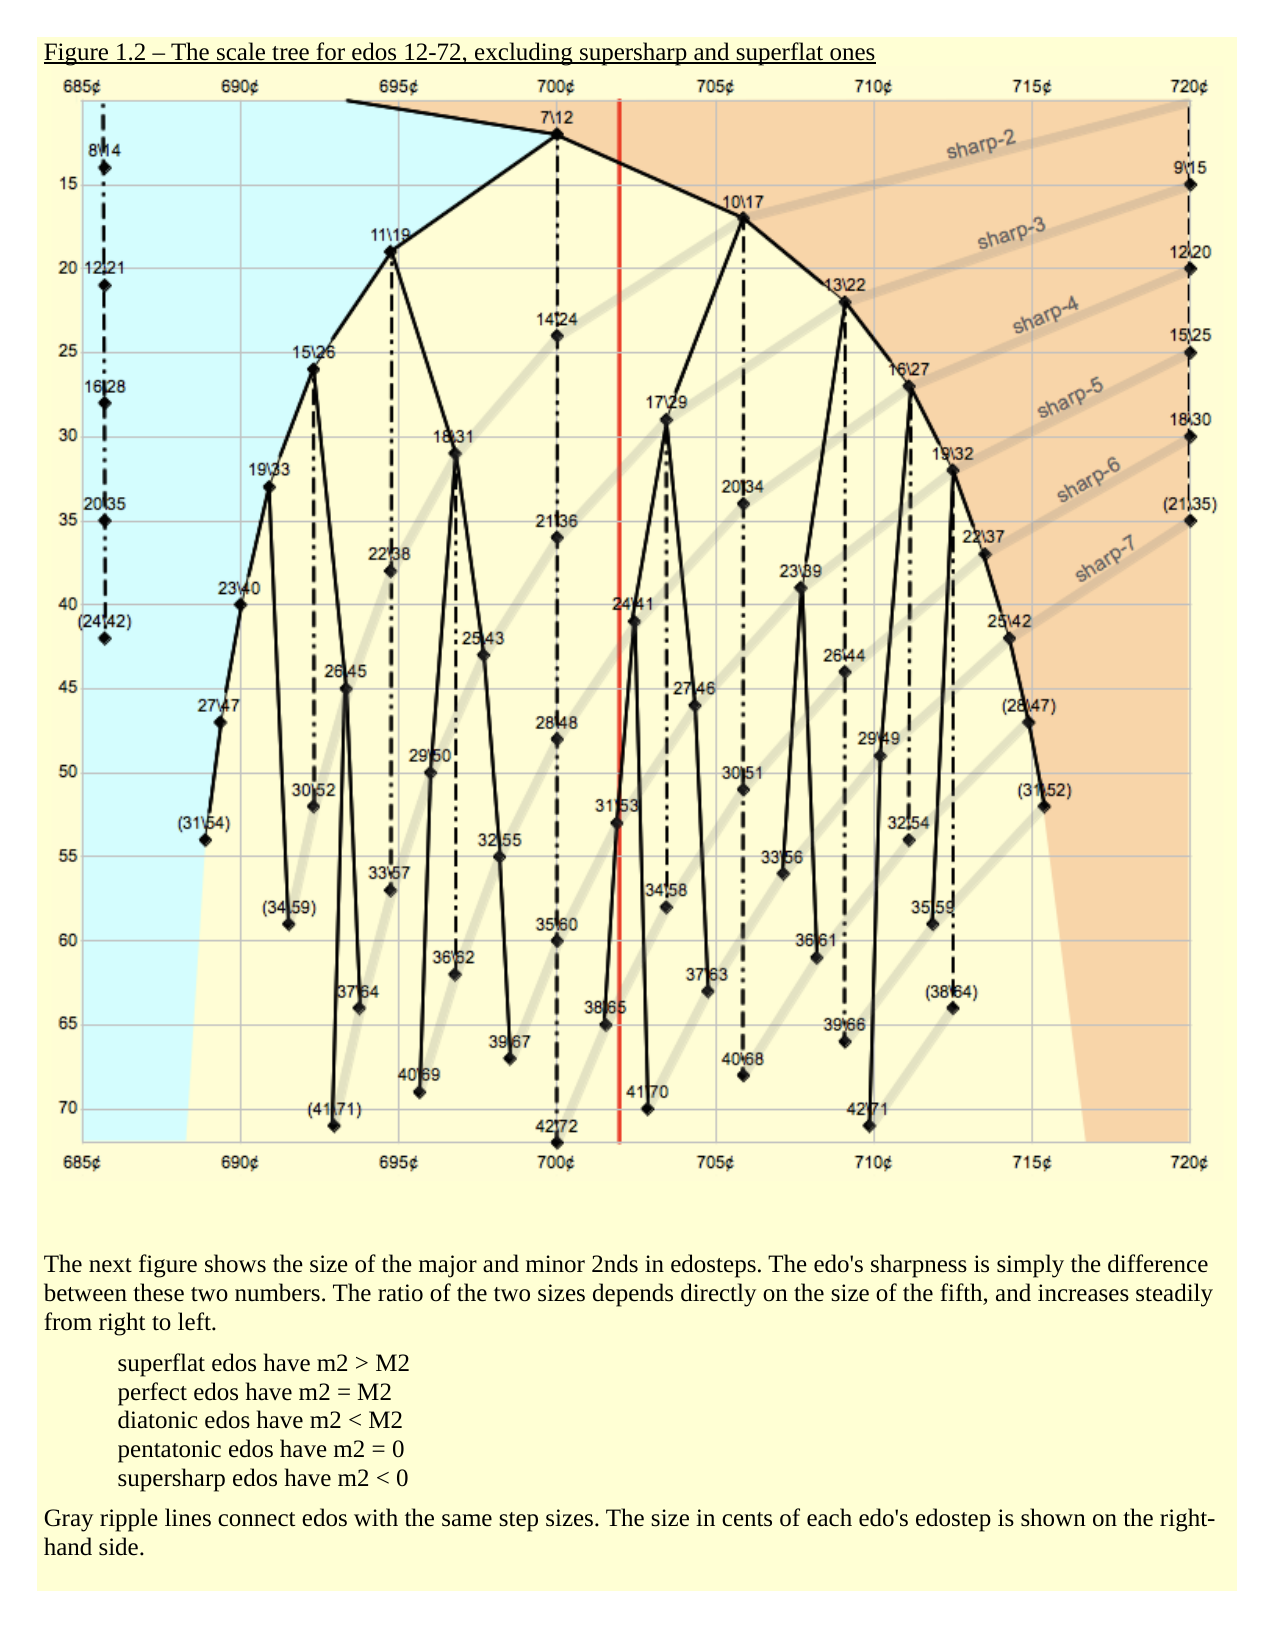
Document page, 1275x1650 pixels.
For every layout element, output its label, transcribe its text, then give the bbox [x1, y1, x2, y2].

text Figure 1.2 – The scale tree for edos 12-72, excluding supersharp and superflat ones [43, 37, 1237, 66]
text Gray ripple lines connect edos with the same step sizes. The size in cents of each edo's edostep is shown on the right-hand side. [43, 1503, 1237, 1561]
text perfect edos have m2 = M2 [43, 1377, 1237, 1405]
text supersharp edos have m2 < 0 [43, 1463, 1237, 1492]
text pentatonic edos have m2 = 0 [43, 1434, 1237, 1463]
text The next figure shows the size of the major and minor 2nds in edosteps. The edo's sharpness is simply the difference between these two numbers. The ratio of the two sizes depends directly on the size of the fifth, and increases steadily from right to left. [43, 1249, 1237, 1336]
picture [51, 66, 1224, 1181]
text diatonic edos have m2 < M2 [43, 1405, 1237, 1434]
text superflat edos have m2 > M2 [43, 1348, 1237, 1377]
